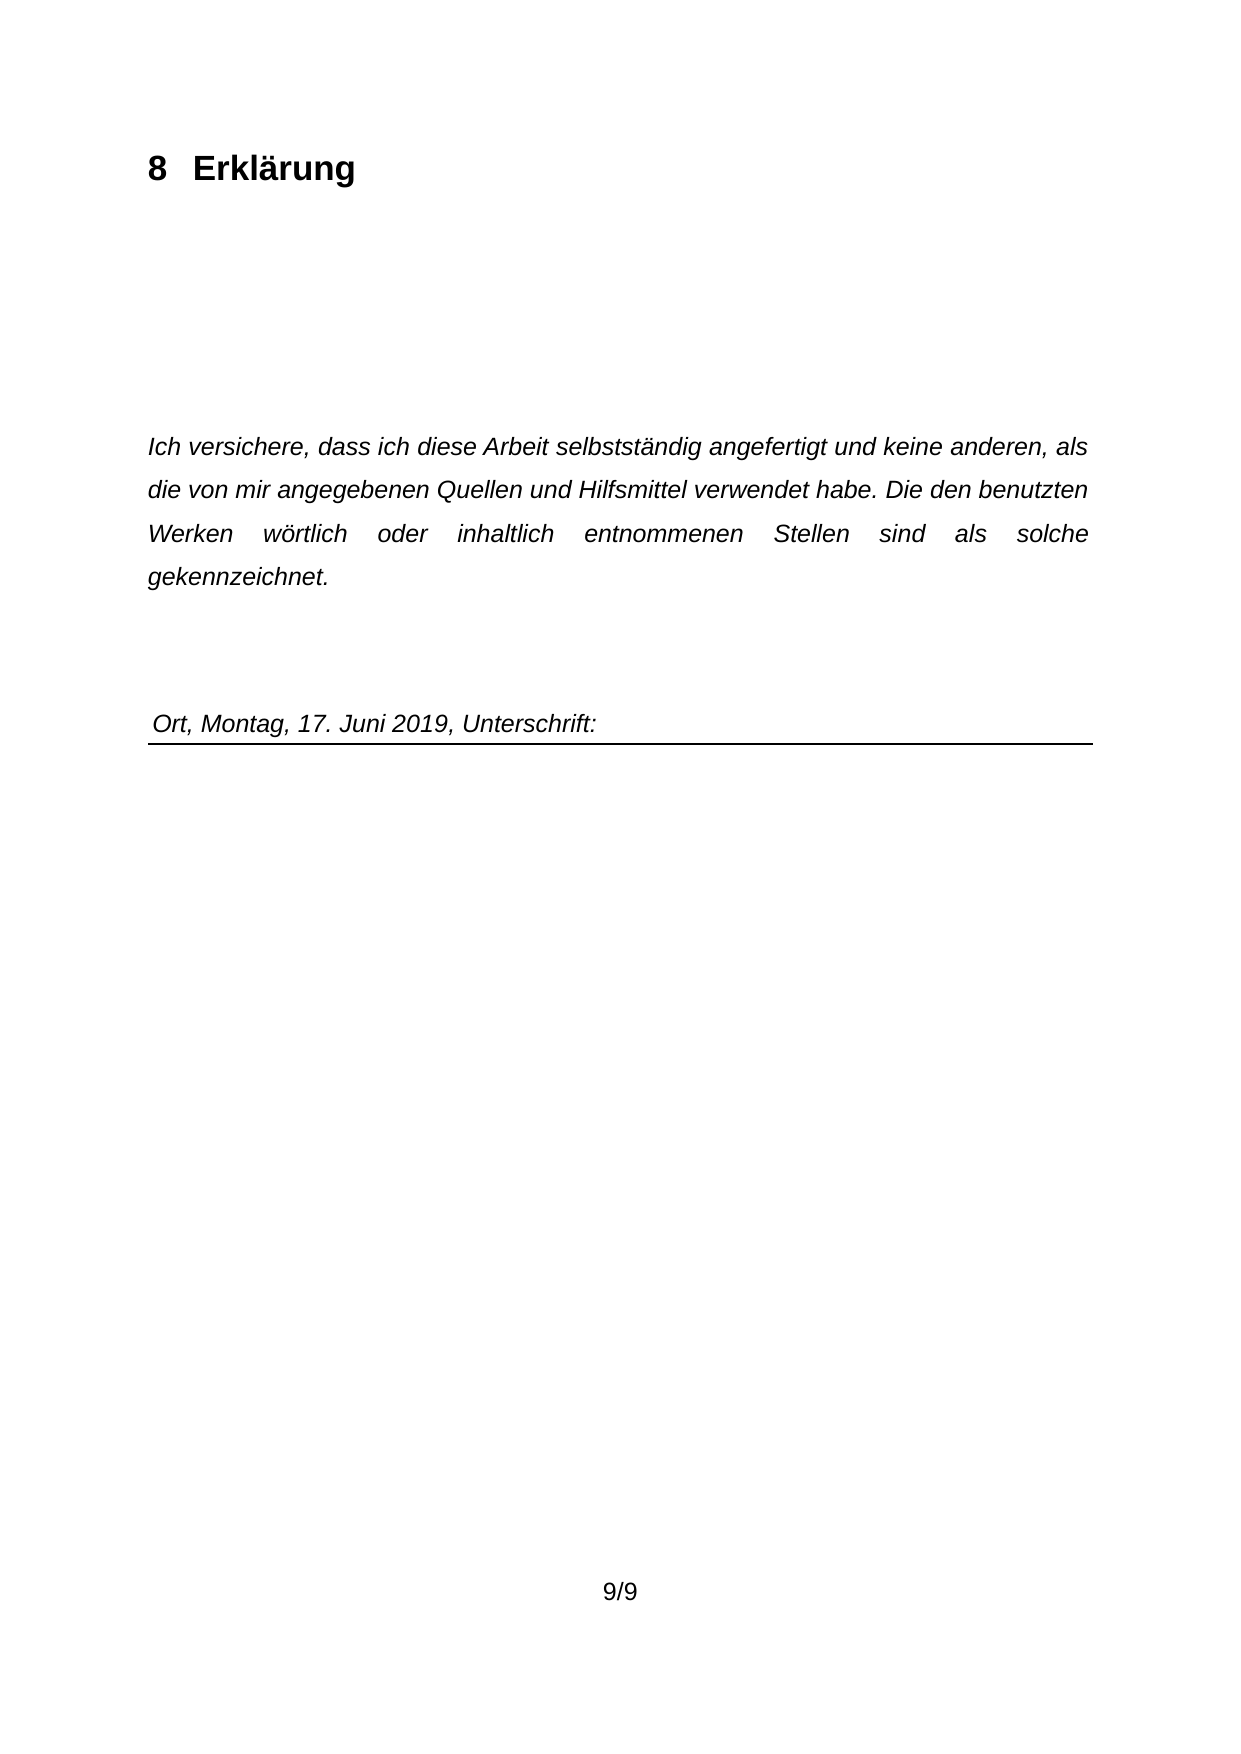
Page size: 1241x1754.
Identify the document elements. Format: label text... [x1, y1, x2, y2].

text Ich versichere, dass ich diese Arbeit selbstständig angefertigt und keine anderen, als die von mir angegebenen Quellen und Hilfsmittel verwendet habe. Die den benutzten Werken wörtlich oder inhaltlich entnommenen Stellen sind als solche gekennzeichnet. [148, 432, 1093, 590]
text Ort, Montag, 17. Juni 2019, Unterschrift: [148, 705, 1093, 743]
subtitle Erklärung [148, 148, 1093, 188]
